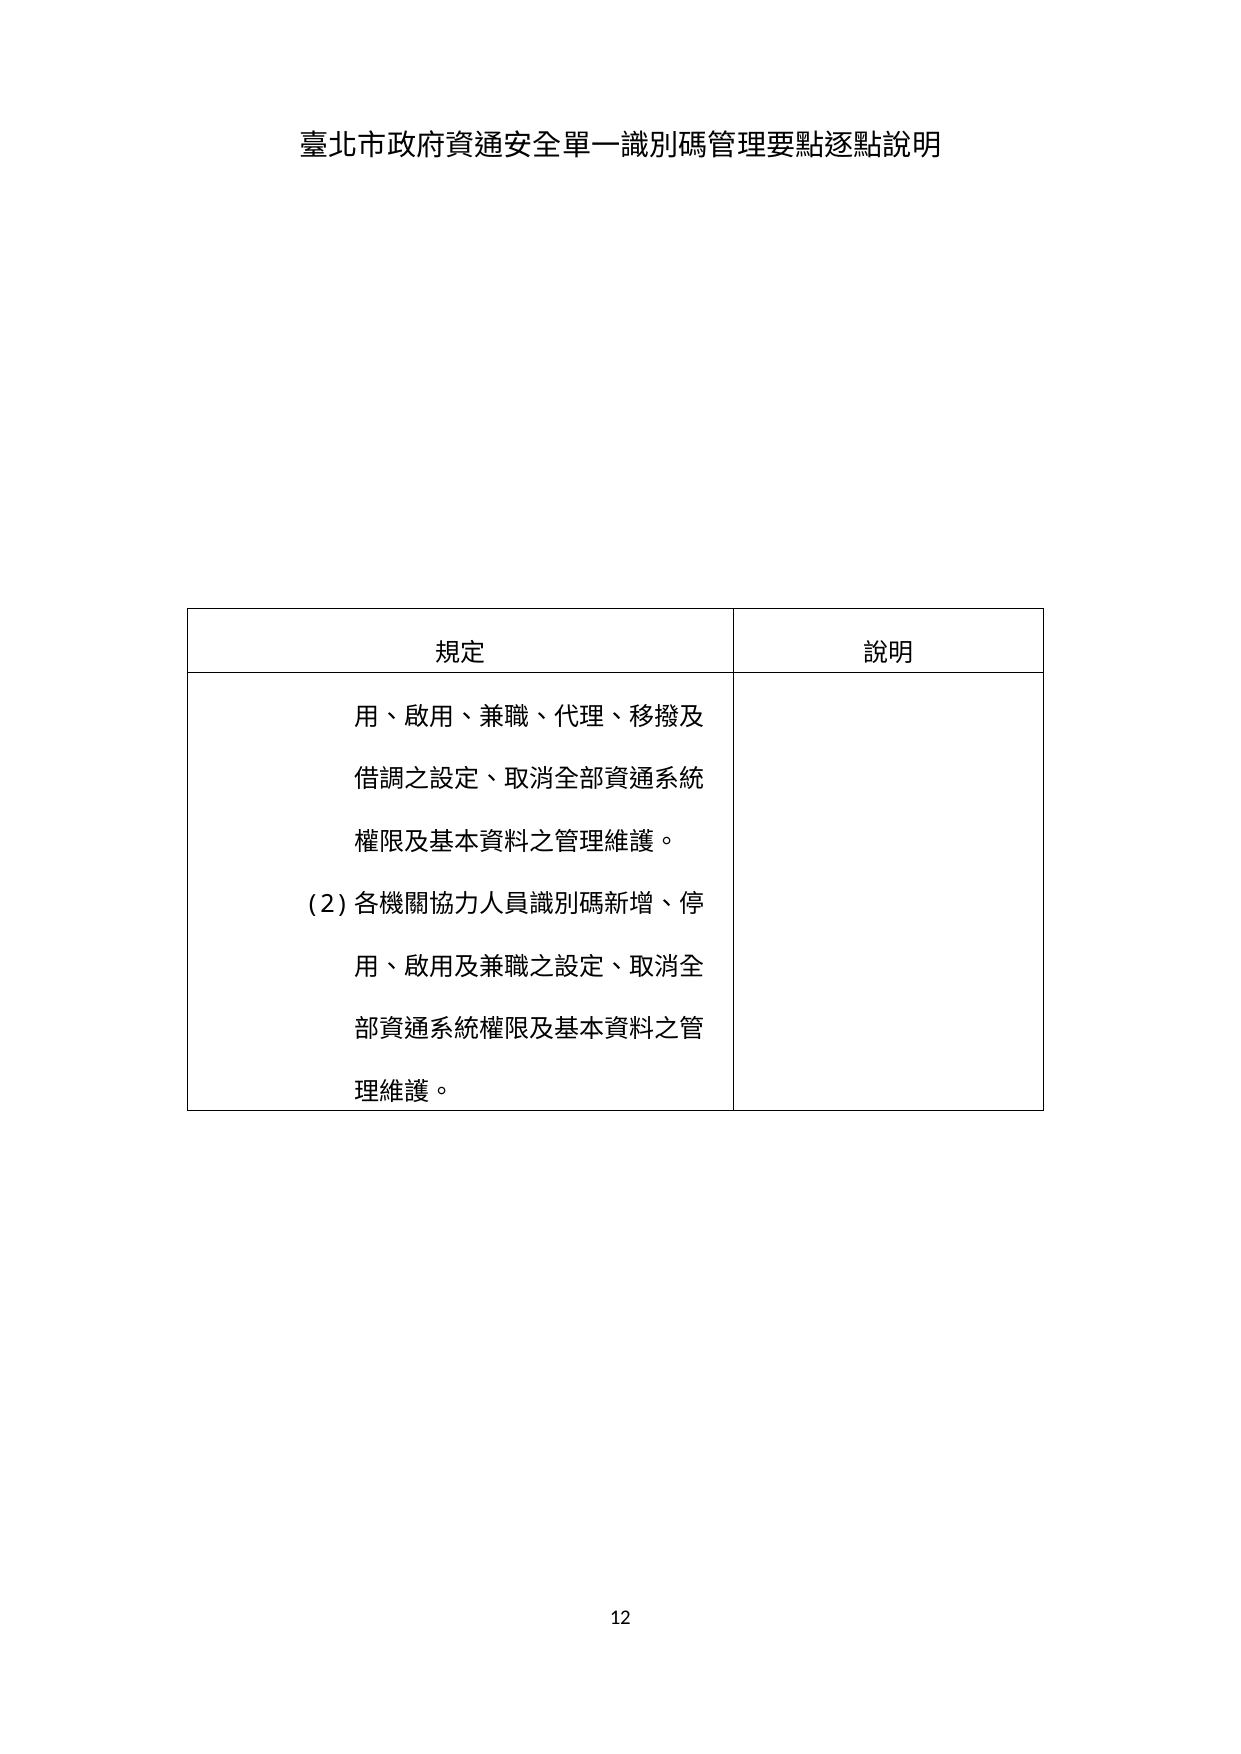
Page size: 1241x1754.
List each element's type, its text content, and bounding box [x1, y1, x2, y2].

table_cell [734, 673, 1043, 1110]
table_header 說明 [734, 609, 1043, 672]
table_header 規定 [188, 609, 733, 672]
table_cell 機關管理者職務內容 各機關所屬人員識別碼新增、停用、啟用、兼職、代理、移撥及借調之設定、取消全部資通系統權限及基本資料之管理維護。 各機關協力人員識別碼新增、停用、啟用及兼職之設定、取消全部資通系統權限及基本資料之管理維護。 新增及刪除本機關其他機關管理者權限。 每年三月、六月、九月及十二月應盤點機關管理者，盤點結果應經機關資通安全長簽可，並於完成次一工作天起五個工作天內依資訊局指定方式填送備查。 [188, 673, 733, 1110]
